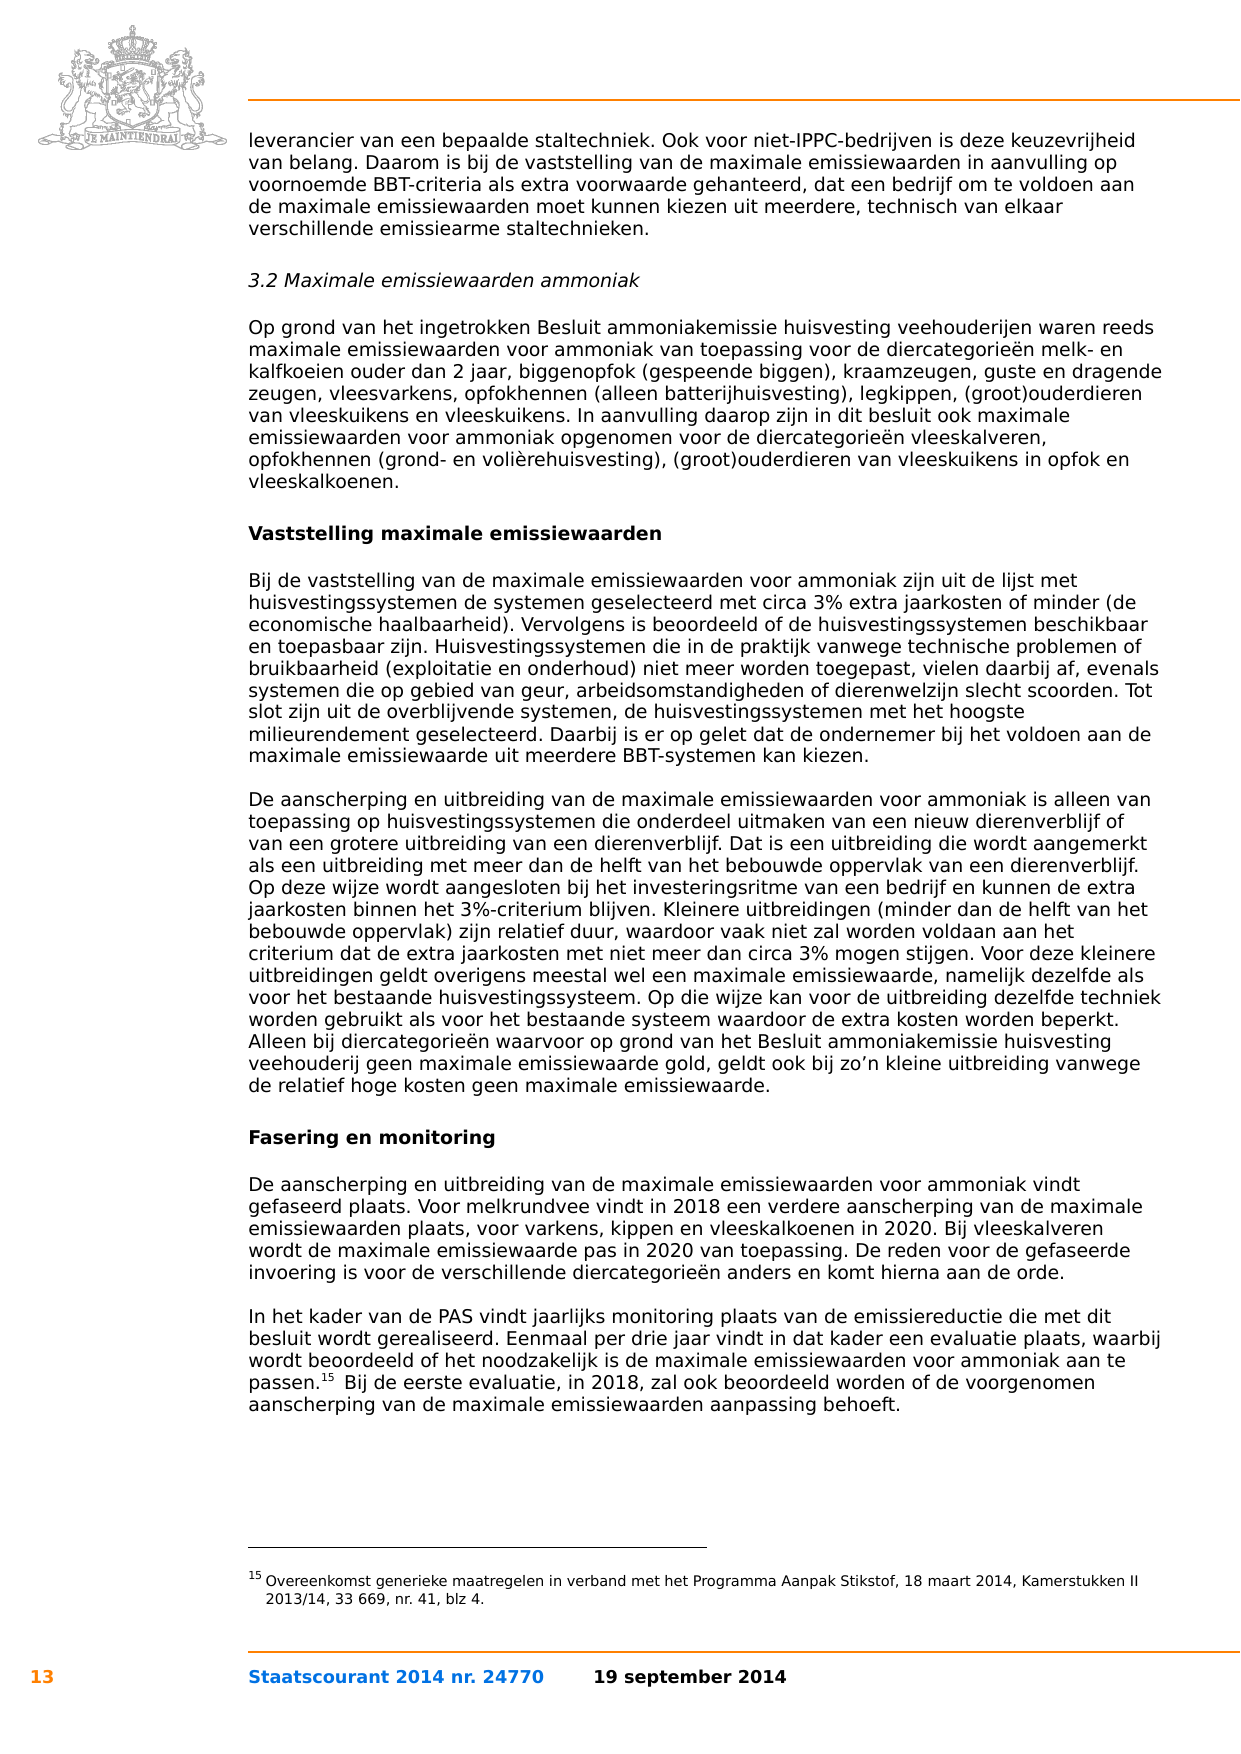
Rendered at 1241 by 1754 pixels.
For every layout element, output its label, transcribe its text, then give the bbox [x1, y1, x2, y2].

text Bij de vaststelling van de maximale emissiewaarden voor ammoniak zijn uit de lijst met huisvestingssystemen de systemen geselecteerd met circa 3% extra jaarkosten of minder (de economische haalbaarheid). Vervolgens is beoordeeld of de huisvestingssystemen beschikbaar en toepasbaar zijn. Huisvestingssystemen die in de praktijk vanwege technische problemen of bruikbaarheid (exploitatie en onderhoud) niet meer worden toegepast, vielen daarbij af, evenals systemen die op gebied van geur, arbeidsomstandigheden of dierenwelzijn slecht scoorden. Tot slot zijn uit de overblijvende systemen, de huisvestingssystemen met het hoogste milieurendement geselecteerd. Daarbij is er op gelet dat de ondernemer bij het voldoen aan de maximale emissiewaarde uit meerdere BBT-systemen kan kiezen. [248, 569, 1163, 767]
text De aanscherping en uitbreiding van de maximale emissiewaarden voor ammoniak vindt gefaseerd plaats. Voor melkrundvee vindt in 2018 een verdere aanscherping van de maximale emissiewaarden plaats, voor varkens, kippen en vleeskalkoenen in 2020. Bij vleeskalveren wordt de maximale emissiewaarde pas in 2020 van toepassing. De reden voor de gefaseerde invoering is voor de verschillende diercategorieën anders en komt hierna aan de orde. [248, 1174, 1163, 1284]
subtitle Fasering en monitoring [248, 1127, 1163, 1149]
subtitle Vaststelling maximale emissiewaarden [248, 523, 1163, 544]
text Overeenkomst generieke maatregelen in verband met het Programma Aanpak Stikstof, 18 maart 2014, Kamerstukken II 2013/14, 33 669, nr. 41, blz 4. [248, 1569, 1163, 1608]
subtitle 3.2 Maximale emissiewaarden ammoniak [248, 270, 1163, 292]
text De aanscherping en uitbreiding van de maximale emissiewaarden voor ammoniak is alleen van toepassing op huisvestingssystemen die onderdeel uitmaken van een nieuw dierenverblijf of van een grotere uitbreiding van een dierenverblijf. Dat is een uitbreiding die wordt aangemerkt als een uitbreiding met meer dan de helft van het bebouwde oppervlak van een dierenverblijf. Op deze wijze wordt aangesloten bij het investeringsritme van een bedrijf en kunnen de extra jaarkosten binnen het 3%-criterium blijven. Kleinere uitbreidingen (minder dan de helft van het bebouwde oppervlak) zijn relatief duur, waardoor vaak niet zal worden voldaan aan het criterium dat de extra jaarkosten met niet meer dan circa 3% mogen stijgen. Voor deze kleinere uitbreidingen geldt overigens meestal wel een maximale emissiewaarde, namelijk dezelfde als voor het bestaande huisvestingssysteem. Op die wijze kan voor de uitbreiding dezelfde techniek worden gebruikt als voor het bestaande systeem waardoor de extra kosten worden beperkt. Alleen bij diercategorieën waarvoor op grond van het Besluit ammoniakemissie huisvesting veehouderij geen maximale emissiewaarde gold, geldt ook bij zo’n kleine uitbreiding vanwege de relatief hoge kosten geen maximale emissiewaarde. [248, 789, 1163, 1097]
picture [38, 25, 227, 150]
text leverancier van een bepaalde staltechniek. Ook voor niet-IPPC-bedrijven is deze keuzevrijheid van belang. Daarom is bij de vaststelling van de maximale emissiewaarden in aanvulling op voornoemde BBT-criteria als extra voorwaarde gehanteerd, dat een bedrijf om te voldoen aan de maximale emissiewaarden moet kunnen kiezen uit meerdere, technisch van elkaar verschillende emissiearme staltechnieken. [248, 130, 1163, 240]
text In het kader van de PAS vindt jaarlijks monitoring plaats van de emissiereductie die met dit besluit wordt gerealiseerd. Eenmaal per drie jaar vindt in dat kader een evaluatie plaats, waarbij wordt beoordeeld of het noodzakelijk is de maximale emissiewaarden voor ammoniak aan te passen. Bij de eerste evaluatie, in 2018, zal ook beoordeeld worden of de voorgenomen aanscherping van de maximale emissiewaarden aanpassing behoeft. [248, 1306, 1163, 1416]
text Op grond van het ingetrokken Besluit ammoniakemissie huisvesting veehouderijen waren reeds maximale emissiewaarden voor ammoniak van toepassing voor de diercategorieën melk- en kalfkoeien ouder dan 2 jaar, biggenopfok (gespeende biggen), kraamzeugen, guste en dragende zeugen, vleesvarkens, opfokhennen (alleen batterijhuisvesting), legkippen, (groot)ouderdieren van vleeskuikens en vleeskuikens. In aanvulling daarop zijn in dit besluit ook maximale emissiewaarden voor ammoniak opgenomen voor de diercategorieën vleeskalveren, opfokhennen (grond- en volièrehuisvesting), (groot)ouderdieren van vleeskuikens in opfok en vleeskalkoenen. [248, 317, 1163, 493]
